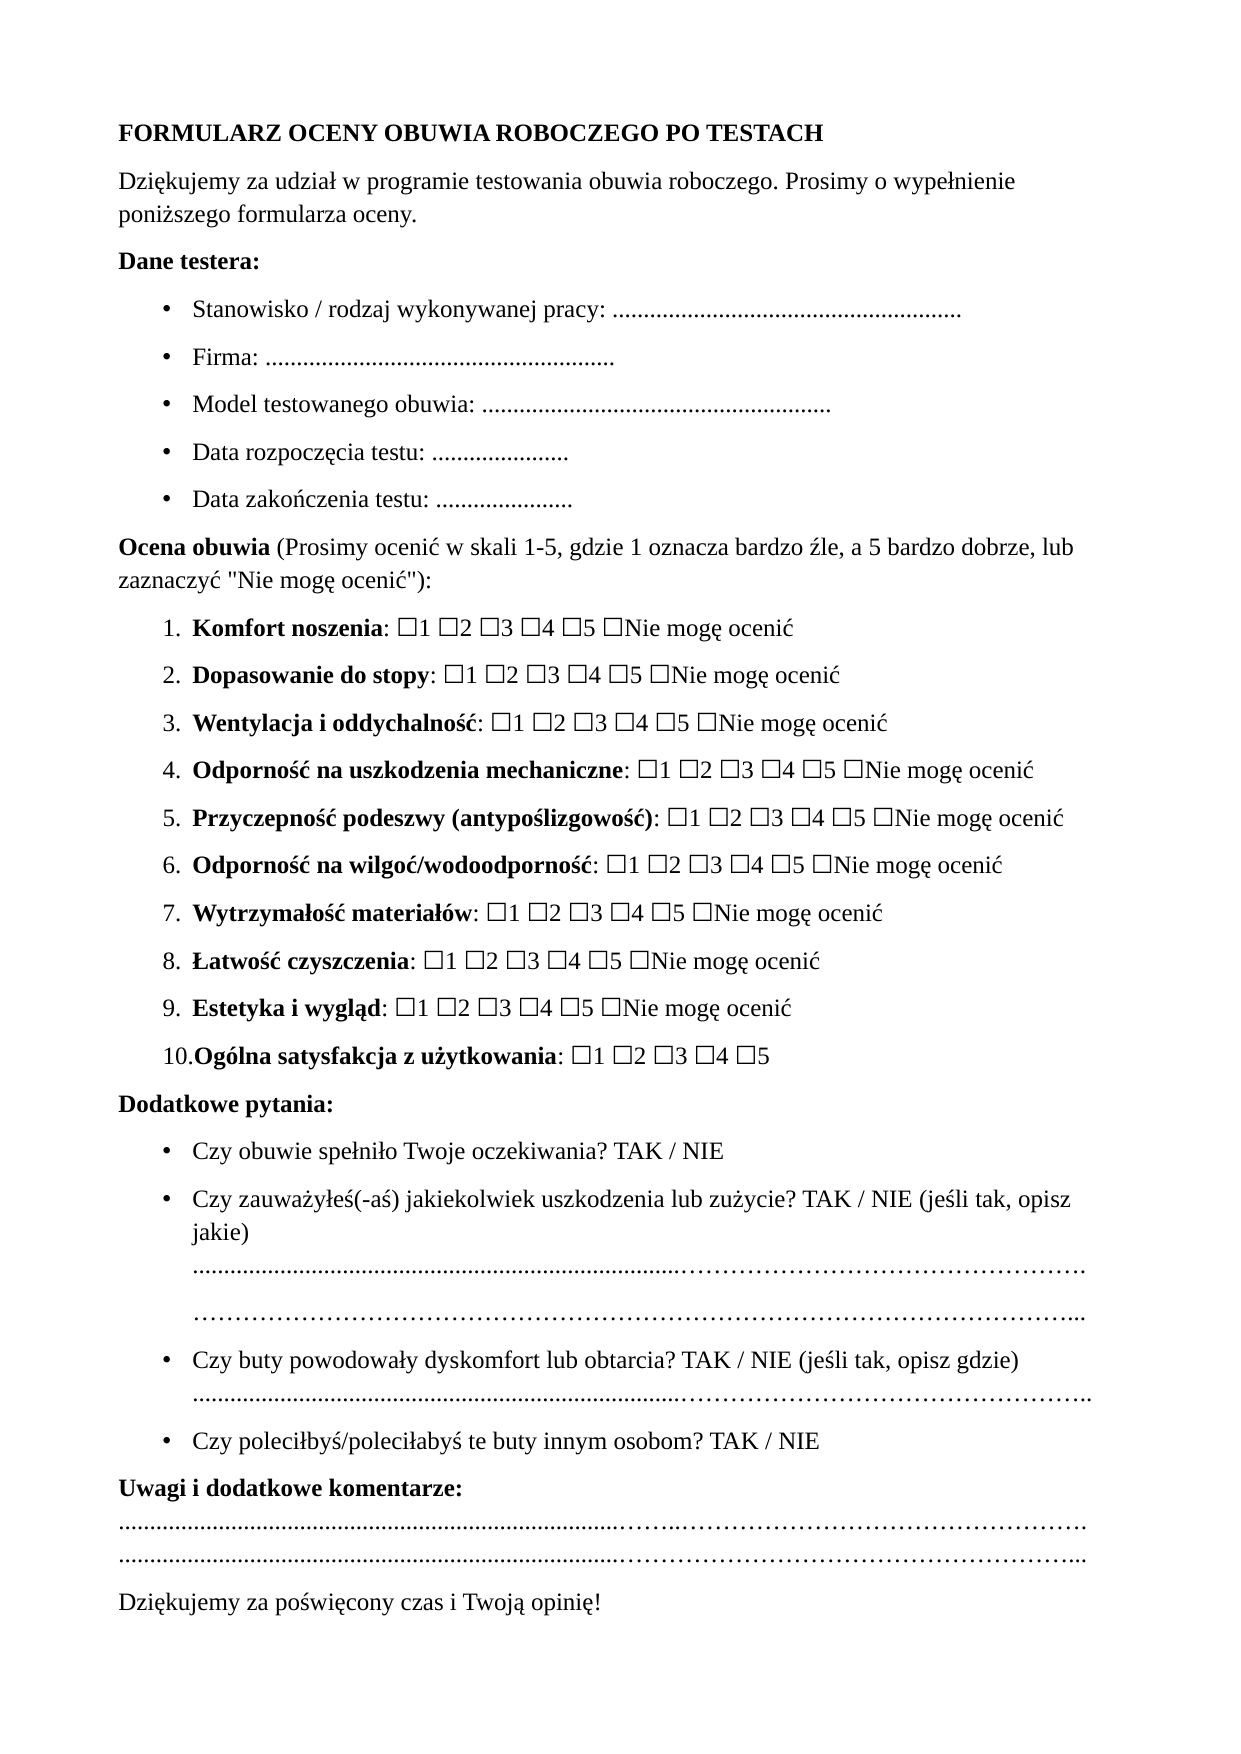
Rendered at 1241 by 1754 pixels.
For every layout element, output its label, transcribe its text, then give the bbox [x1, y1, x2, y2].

list Czy poleciłbyś/poleciłabyś te buty innym osobom? TAK / NIE [162, 1426, 1122, 1454]
list Odporność na wilgoć/wodoodporność: ☐1 ☐2 ☐3 ☐4 ☐5 ☐Nie mogę ocenić [162, 851, 1122, 879]
text Dodatkowe pytania: [118, 1089, 1122, 1117]
list Komfort noszenia: ☐1 ☐2 ☐3 ☐4 ☐5 ☐Nie mogę ocenić [162, 613, 1122, 641]
list Czy obuwie spełniło Twoje oczekiwania? TAK / NIE [162, 1136, 1122, 1165]
list Ogólna satysfakcja z użytkowania: ☐1 ☐2 ☐3 ☐4 ☐5 [162, 1041, 1122, 1070]
list Data rozpoczęcia testu: ...................... [162, 437, 1122, 466]
list Czy zauważyłeś(-aś) jakiekolwiek uszkodzenia lub zużycie? TAK / NIE (jeśli tak, opisz jakie) ..............................................................................…………………………………………. [162, 1184, 1122, 1279]
text Dane testera: [118, 246, 1122, 275]
text Uwagi i dodatkowe komentarze: ................................................................................……..…………………………………………. ................................................................................………………………………………………... [118, 1473, 1122, 1568]
list Data zakończenia testu: ...................... [162, 484, 1122, 513]
text Dziękujemy za udział w programie testowania obuwia roboczego. Prosimy o wypełnienie poniższego formularza oceny. [118, 166, 1122, 227]
text Ocena obuwia (Prosimy ocenić w skali 1-5, gdzie 1 oznacza bardzo źle, a 5 bardzo dobrze, lub zaznaczyć "Nie mogę ocenić"): [118, 532, 1122, 594]
list Stanowisko / rodzaj wykonywanej pracy: ........................................................ [162, 294, 1122, 323]
list Wytrzymałość materiałów: ☐1 ☐2 ☐3 ☐4 ☐5 ☐Nie mogę ocenić [162, 898, 1122, 927]
list Estetyka i wygląd: ☐1 ☐2 ☐3 ☐4 ☐5 ☐Nie mogę ocenić [162, 993, 1122, 1022]
list Czy buty powodowały dyskomfort lub obtarcia? TAK / NIE (jeśli tak, opisz gdzie) ..............................................................................………………………………………….. [162, 1345, 1122, 1407]
list Model testowanego obuwia: ........................................................ [162, 389, 1122, 418]
text Dziękujemy za poświęcony czas i Twoją opinię! [118, 1587, 1122, 1616]
list Wentylacja i oddychalność: ☐1 ☐2 ☐3 ☐4 ☐5 ☐Nie mogę ocenić [162, 708, 1122, 737]
list Łatwość czyszczenia: ☐1 ☐2 ☐3 ☐4 ☐5 ☐Nie mogę ocenić [162, 946, 1122, 974]
list Odporność na uszkodzenia mechaniczne: ☐1 ☐2 ☐3 ☐4 ☐5 ☐Nie mogę ocenić [162, 755, 1122, 784]
list ……………………………………………………………………………………………... [162, 1297, 1122, 1326]
list Przyczepność podeszwy (antypoślizgowość): ☐1 ☐2 ☐3 ☐4 ☐5 ☐Nie mogę ocenić [162, 803, 1122, 832]
list Dopasowanie do stopy: ☐1 ☐2 ☐3 ☐4 ☐5 ☐Nie mogę ocenić [162, 660, 1122, 689]
text FORMULARZ OCENY OBUWIA ROBOCZEGO PO TESTACH [118, 118, 1122, 147]
list Firma: ........................................................ [162, 342, 1122, 370]
